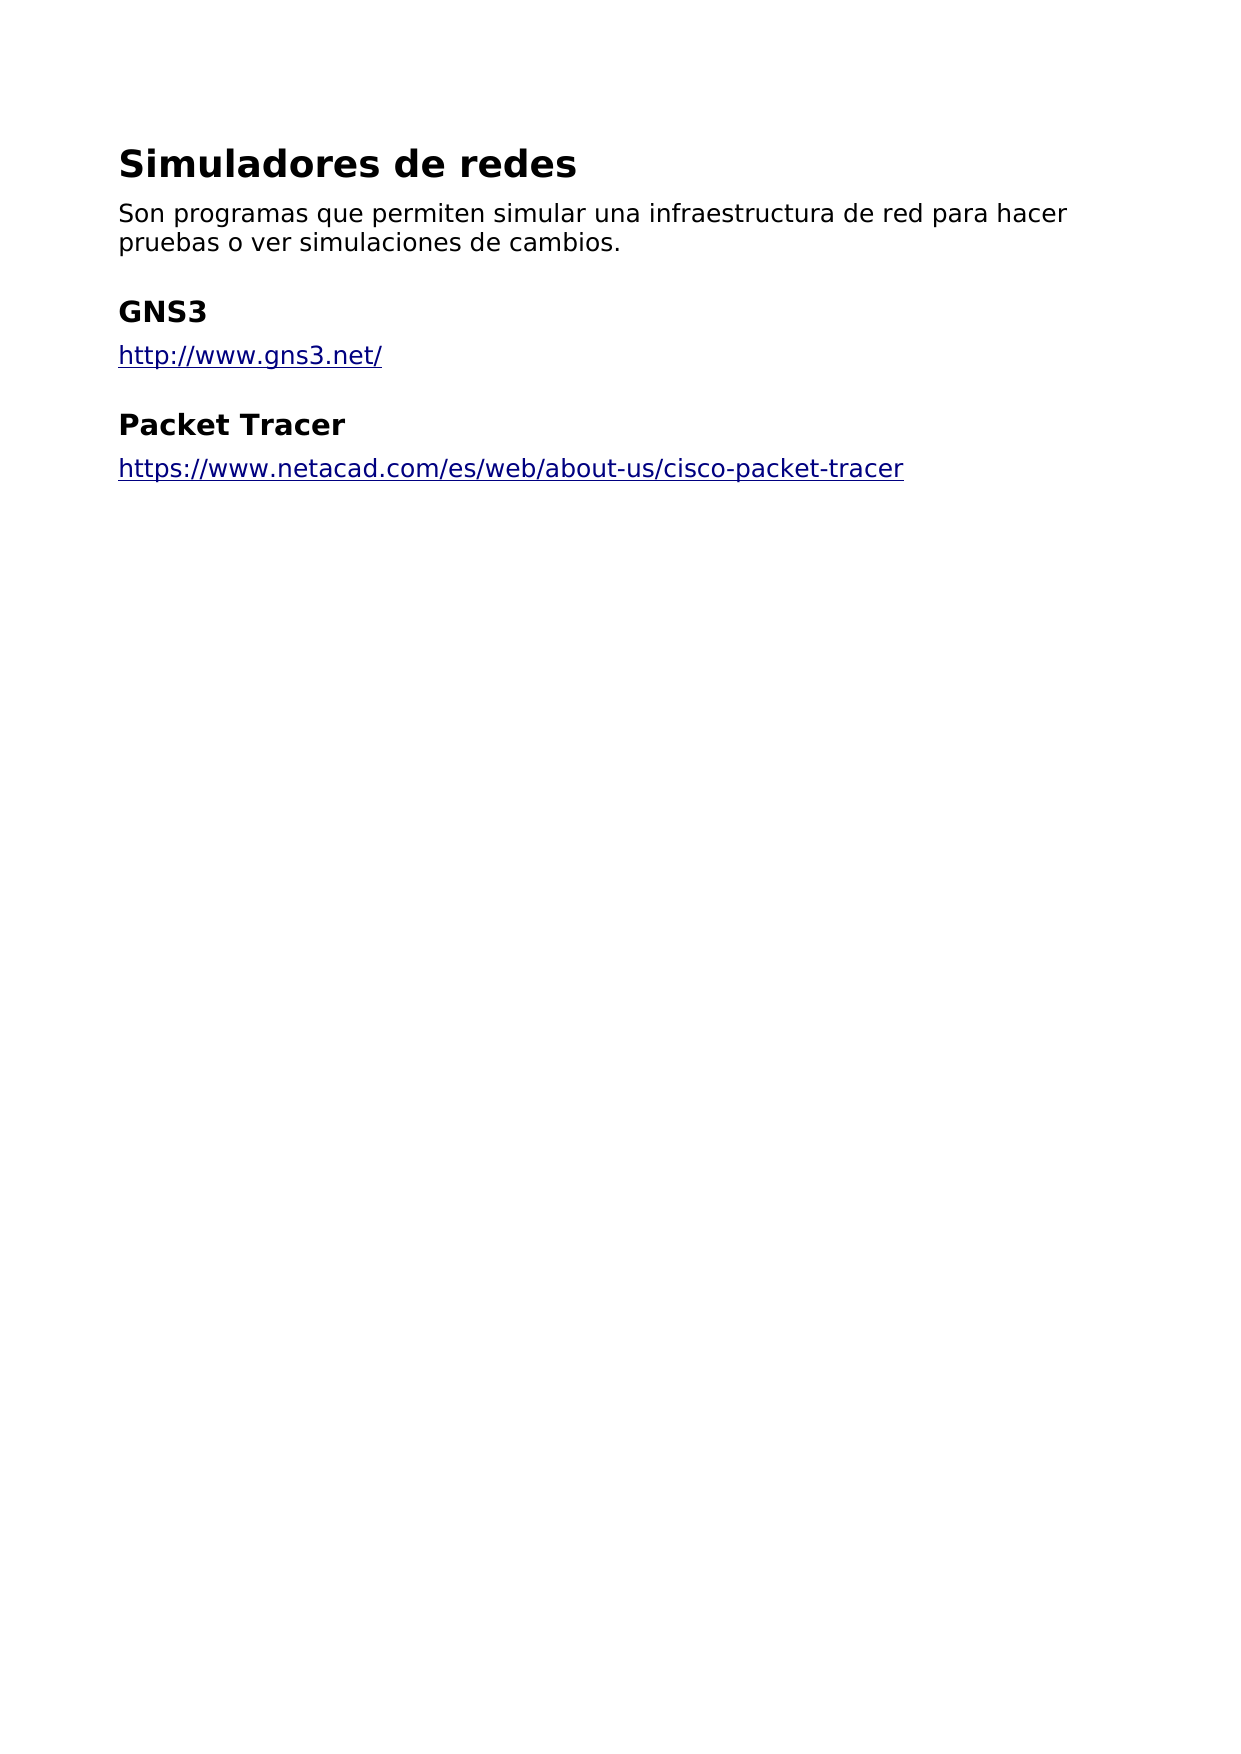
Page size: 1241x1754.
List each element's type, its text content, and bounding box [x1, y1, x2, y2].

subtitle GNS3 [118, 295, 1122, 329]
subtitle Simuladores de redes [118, 143, 1122, 187]
text Son programas que permiten simular una infraestructura de red para hacer pruebas o ver simulaciones de cambios. [118, 199, 1122, 258]
text http://www.gns3.net/ [118, 342, 1122, 371]
text https://www.netacad.com/es/web/about-us/cisco-packet-tracer [118, 455, 1122, 484]
subtitle Packet Tracer [118, 408, 1122, 442]
